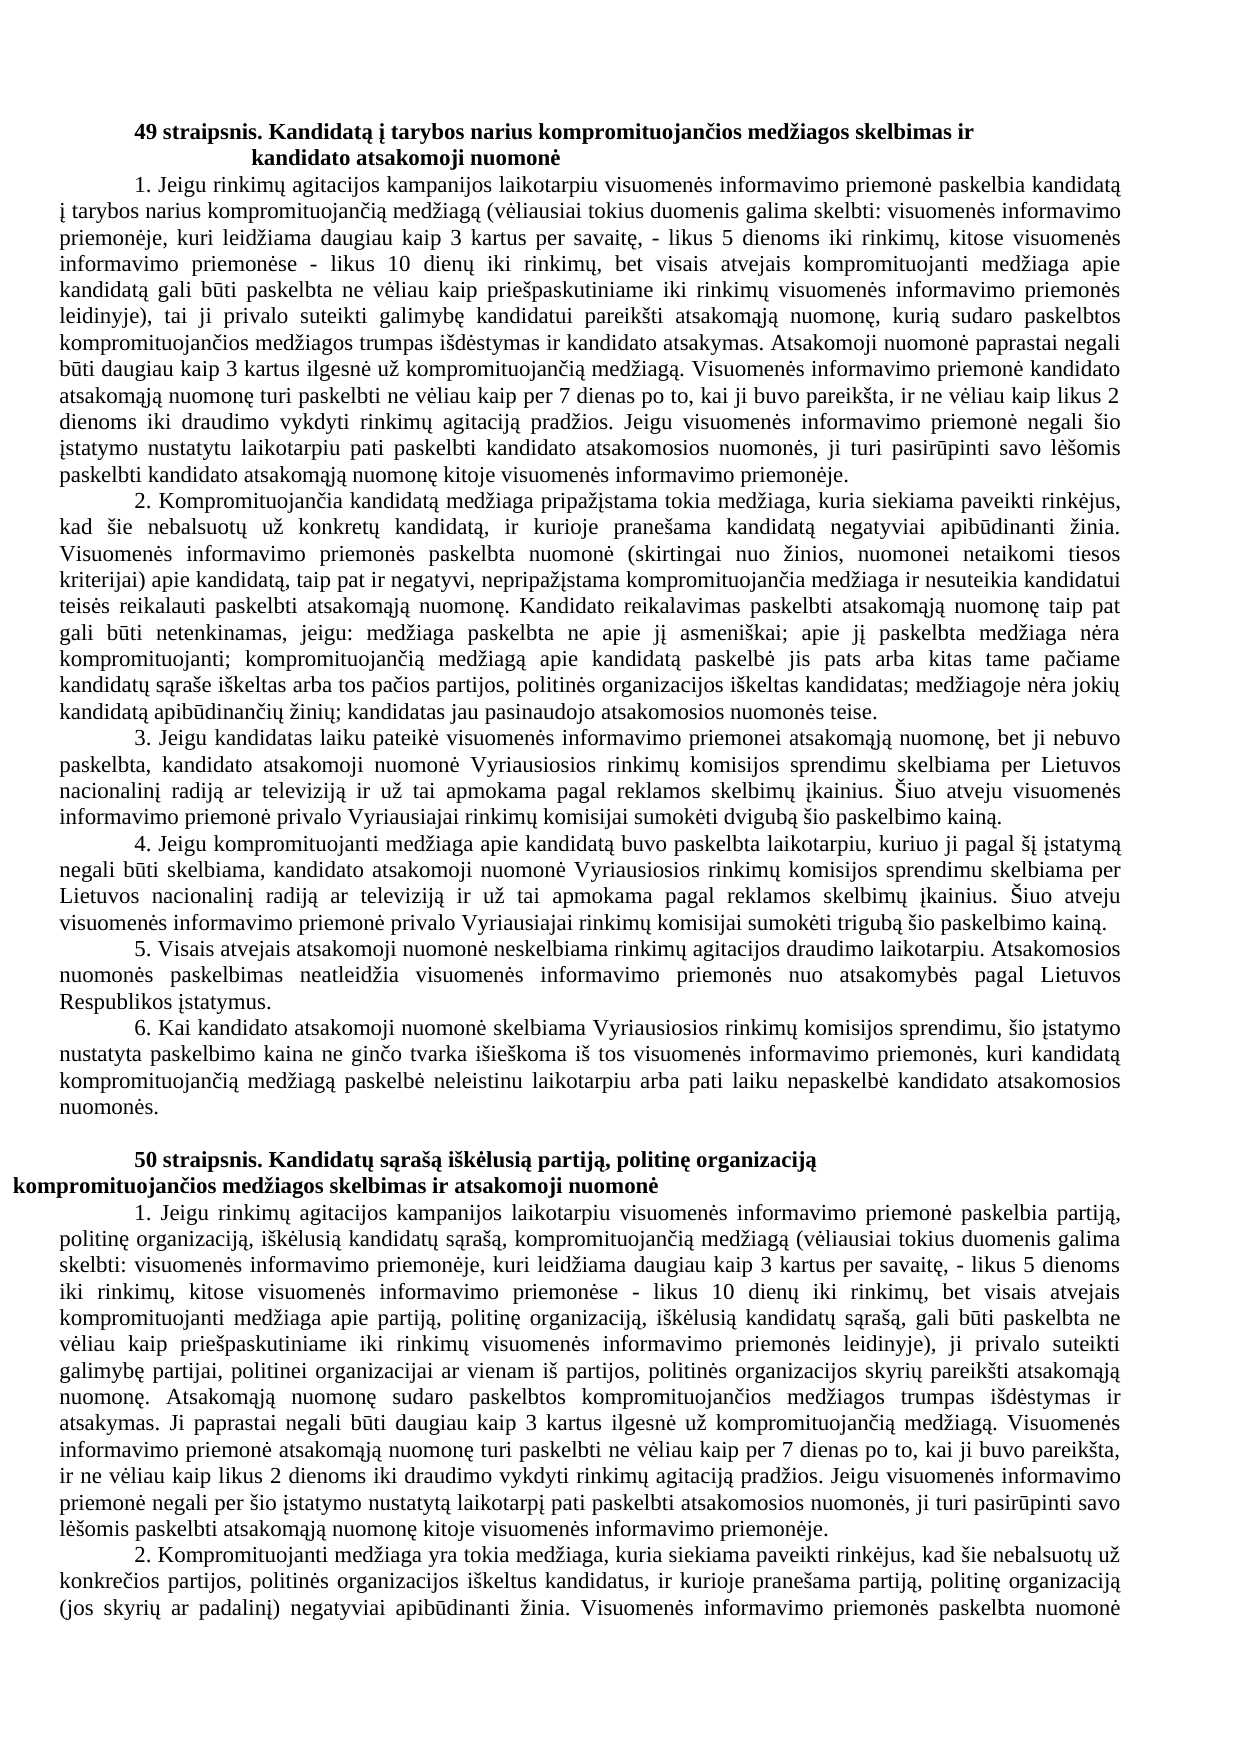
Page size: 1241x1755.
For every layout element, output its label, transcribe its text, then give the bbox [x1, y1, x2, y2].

text 50 straipsnis. Kandidatų sąrašą iškėlusią partiją, politinę organizaciją [134, 1146, 1122, 1172]
text 6. Kai kandidato atsakomoji nuomonė skelbiama Vyriausiosios rinkimų komisijos sprendimu, šio įstatymo nustatyta paskelbimo kaina ne ginčo tvarka išieškoma iš tos visuomenės informavimo priemonės, kuri kandidatą kompromituojančią medžiagą paskelbė neleistinu laikotarpiu arba pati laiku nepaskelbė kandidato atsakomosios nuomonės. [59, 1014, 1122, 1119]
text 1. Jeigu rinkimų agitacijos kampanijos laikotarpiu visuomenės informavimo priemonė paskelbia partiją, politinę organizaciją, iškėlusią kandidatų sąrašą, kompromituojančią medžiagą (vėliausiai tokius duomenis galima skelbti: visuomenės informavimo priemonėje, kuri leidžiama daugiau kaip 3 kartus per savaitę, - likus 5 dienoms iki rinkimų, kitose visuomenės informavimo priemonėse - likus 10 dienų iki rinkimų, bet visais atvejais kompromituojanti medžiaga apie partiją, politinę organizaciją, iškėlusią kandidatų sąrašą, gali būti paskelbta ne vėliau kaip priešpaskutiniame iki rinkimų visuomenės informavimo priemonės leidinyje), ji privalo suteikti galimybę partijai, politinei organizacijai ar vienam iš partijos, politinės organizacijos skyrių pareikšti atsakomąją nuomonę. Atsakomąją nuomonę sudaro paskelbtos kompromituojančios medžiagos trumpas išdėstymas ir atsakymas. Ji paprastai negali būti daugiau kaip 3 kartus ilgesnė už kompromituojančią medžiagą. Visuomenės informavimo priemonė atsakomąją nuomonę turi paskelbti ne vėliau kaip per 7 dienas po to, kai ji buvo pareikšta, ir ne vėliau kaip likus 2 dienoms iki draudimo vykdyti rinkimų agitaciją pradžios. Jeigu visuomenės informavimo priemonė negali per šio įstatymo nustatytą laikotarpį pati paskelbti atsakomosios nuomonės, ji turi pasirūpinti savo lėšomis paskelbti atsakomąją nuomonę kitoje visuomenės informavimo priemonėje. [59, 1199, 1122, 1541]
text 5. Visais atvejais atsakomoji nuomonė neskelbiama rinkimų agitacijos draudimo laikotarpiu. Atsakomosios nuomonės paskelbimas neatleidžia visuomenės informavimo priemonės nuo atsakomybės pagal Lietuvos Respublikos įstatymus. [59, 935, 1122, 1014]
text 2. Kompromituojanti medžiaga yra tokia medžiaga, kuria siekiama paveikti rinkėjus, kad šie nebalsuotų už konkrečios partijos, politinės organizacijos iškeltus kandidatus, ir kurioje pranešama partiją, politinę organizaciją (jos skyrių ar padalinį) negatyviai apibūdinanti žinia. Visuomenės informavimo priemonės paskelbta nuomonė [59, 1541, 1122, 1620]
text kandidato atsakomoji nuomonė [251, 144, 1122, 171]
text 2. Kompromituojančia kandidatą medžiaga pripažįstama tokia medžiaga, kuria siekiama paveikti rinkėjus, kad šie nebalsuotų už konkretų kandidatą, ir kurioje pranešama kandidatą negatyviai apibūdinanti žinia. Visuomenės informavimo priemonės paskelbta nuomonė (skirtingai nuo žinios, nuomonei netaikomi tiesos kriterijai) apie kandidatą, taip pat ir negatyvi, nepripažįstama kompromituojančia medžiaga ir nesuteikia kandidatui teisės reikalauti paskelbti atsakomąją nuomonę. Kandidato reikalavimas paskelbti atsakomąją nuomonę taip pat gali būti netenkinamas, jeigu: medžiaga paskelbta ne apie jį asmeniškai; apie jį paskelbta medžiaga nėra kompromituojanti; kompromituojančią medžiagą apie kandidatą paskelbė jis pats arba kitas tame pačiame kandidatų sąraše iškeltas arba tos pačios partijos, politinės organizacijos iškeltas kandidatas; medžiagoje nėra jokių kandidatą apibūdinančių žinių; kandidatas jau pasinaudojo atsakomosios nuomonės teise. [59, 487, 1122, 724]
text 49 straipsnis. Kandidatą į tarybos narius kompromituojančios medžiagos skelbimas ir [134, 118, 1122, 144]
text 1. Jeigu rinkimų agitacijos kampanijos laikotarpiu visuomenės informavimo priemonė paskelbia kandidatą į tarybos narius kompromituojančią medžiagą (vėliausiai tokius duomenis galima skelbti: visuomenės informavimo priemonėje, kuri leidžiama daugiau kaip 3 kartus per savaitę, - likus 5 dienoms iki rinkimų, kitose visuomenės informavimo priemonėse - likus 10 dienų iki rinkimų, bet visais atvejais kompromituojanti medžiaga apie kandidatą gali būti paskelbta ne vėliau kaip priešpaskutiniame iki rinkimų visuomenės informavimo priemonės leidinyje), tai ji privalo suteikti galimybę kandidatui pareikšti atsakomąją nuomonę, kurią sudaro paskelbtos kompromituojančios medžiagos trumpas išdėstymas ir kandidato atsakymas. Atsakomoji nuomonė paprastai negali būti daugiau kaip 3 kartus ilgesnė už kompromituojančią medžiagą. Visuomenės informavimo priemonė kandidato atsakomąją nuomonę turi paskelbti ne vėliau kaip per 7 dienas po to, kai ji buvo pareikšta, ir ne vėliau kaip likus 2 dienoms iki draudimo vykdyti rinkimų agitaciją pradžios. Jeigu visuomenės informavimo priemonė negali šio įstatymo nustatytu laikotarpiu pati paskelbti kandidato atsakomosios nuomonės, ji turi pasirūpinti savo lėšomis paskelbti kandidato atsakomąją nuomonę kitoje visuomenės informavimo priemonėje. [59, 171, 1122, 487]
text 3. Jeigu kandidatas laiku pateikė visuomenės informavimo priemonei atsakomąją nuomonę, bet ji nebuvo paskelbta, kandidato atsakomoji nuomonė Vyriausiosios rinkimų komisijos sprendimu skelbiama per Lietuvos nacionalinį radiją ar televiziją ir už tai apmokama pagal reklamos skelbimų įkainius. Šiuo atveju visuomenės informavimo priemonė privalo Vyriausiajai rinkimų komisijai sumokėti dvigubą šio paskelbimo kainą. [59, 724, 1122, 830]
text kompromituojančios medžiagos skelbimas ir atsakomoji nuomonė [13, 1172, 1122, 1199]
text 4. Jeigu kompromituojanti medžiaga apie kandidatą buvo paskelbta laikotarpiu, kuriuo ji pagal šį įstatymą negali būti skelbiama, kandidato atsakomoji nuomonė Vyriausiosios rinkimų komisijos sprendimu skelbiama per Lietuvos nacionalinį radiją ar televiziją ir už tai apmokama pagal reklamos skelbimų įkainius. Šiuo atveju visuomenės informavimo priemonė privalo Vyriausiajai rinkimų komisijai sumokėti trigubą šio paskelbimo kainą. [59, 830, 1122, 935]
